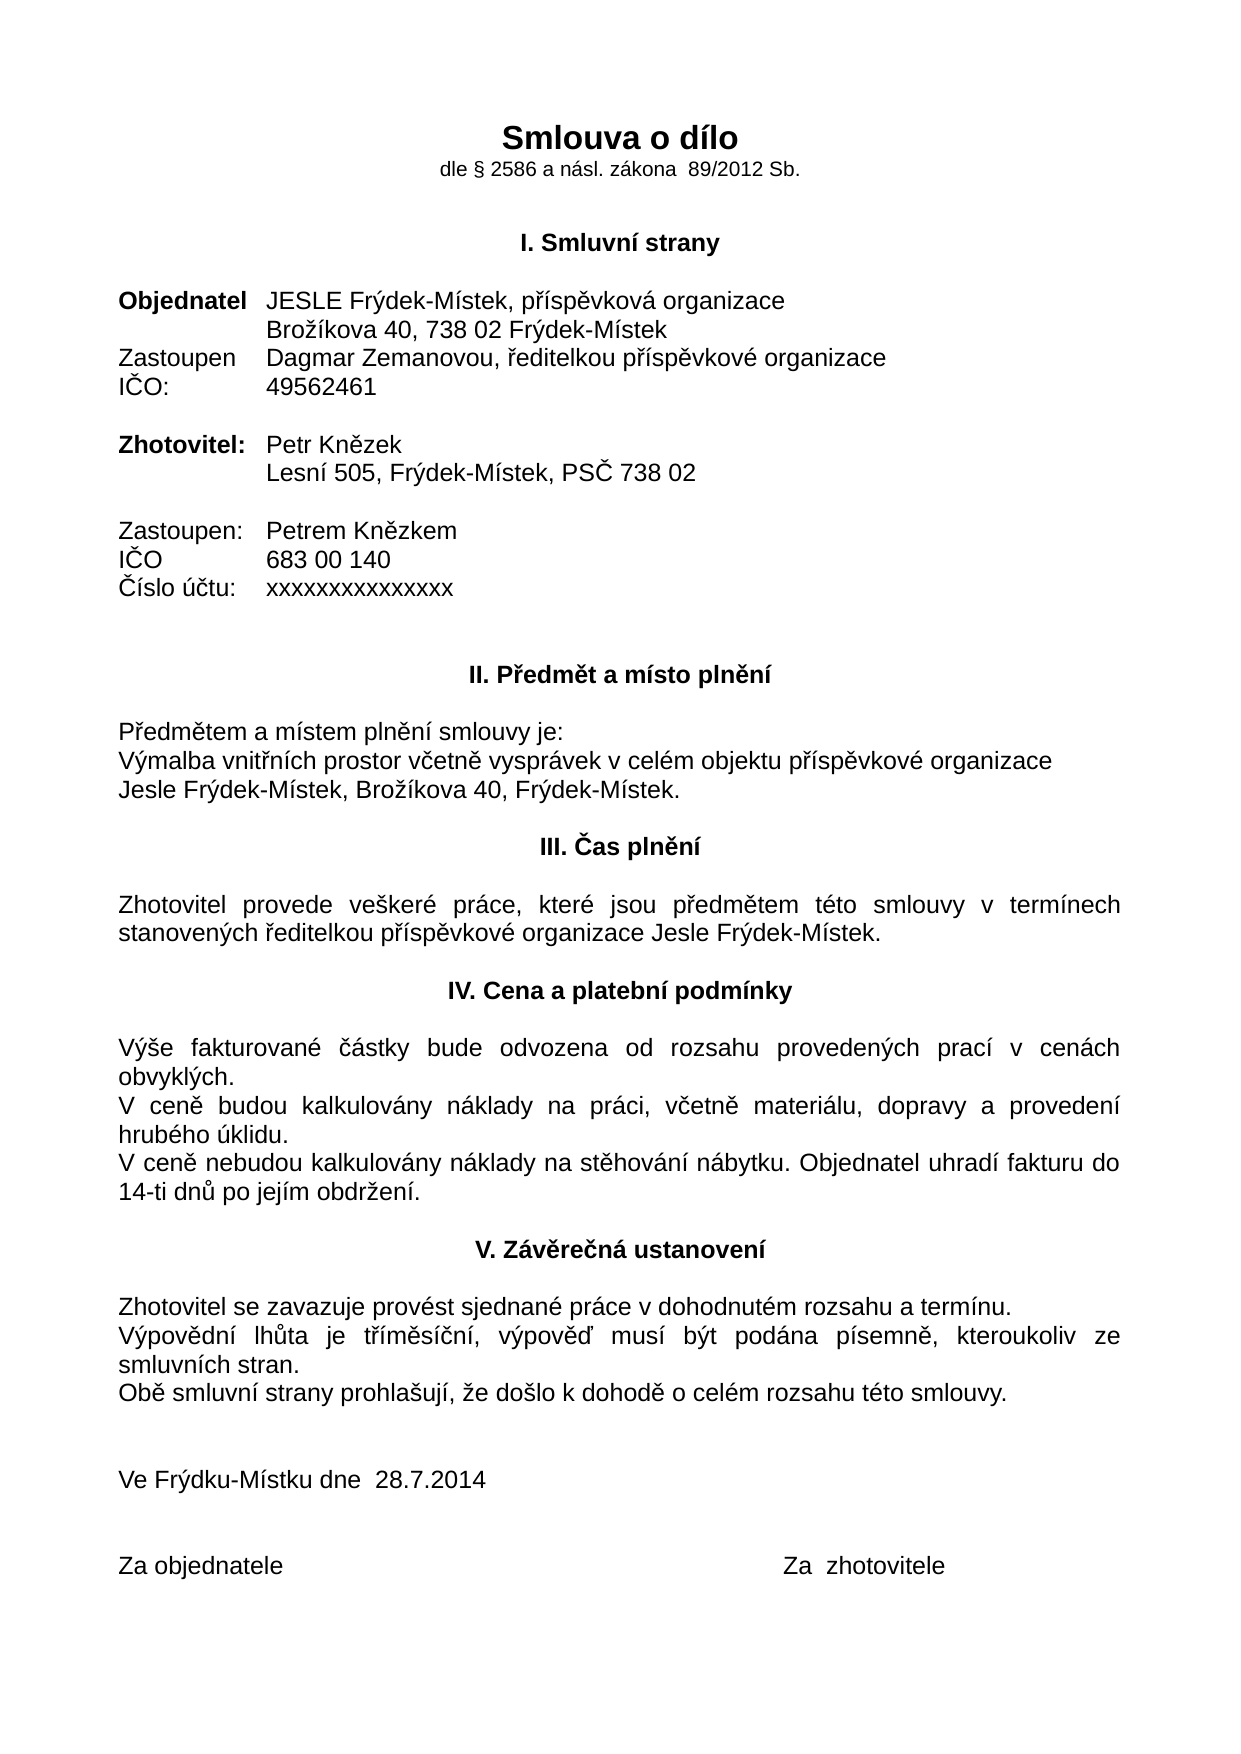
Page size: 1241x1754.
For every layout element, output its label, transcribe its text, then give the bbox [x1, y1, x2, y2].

text Objednatel JESLE Frýdek-Místek, příspěvková organizace [118, 286, 1122, 315]
text Zastoupen: Petrem Knězkem [118, 516, 1122, 545]
text Smlouva o dílo [118, 118, 1122, 157]
text V ceně budou kalkulovány náklady na práci, včetně materiálu, dopravy a provedení hrubého úklidu. [118, 1091, 1122, 1148]
text IČO 683 00 140 [118, 545, 1122, 573]
text Za objednatele Za zhotovitele [118, 1551, 1122, 1580]
text Výše fakturované částky bude odvozena od rozsahu provedených prací v cenách obvyklých. [118, 1033, 1122, 1091]
text Předmětem a místem plnění smlouvy je: [118, 717, 1122, 746]
text Lesní 505, Frýdek-Místek, PSČ 738 02 [118, 458, 1122, 487]
text Zhotovitel: Petr Knězek [118, 430, 1122, 458]
text V ceně nebudou kalkulovány náklady na stěhování nábytku. Objednatel uhradí fakturu do 14-ti dnů po jejím obdržení. [118, 1148, 1122, 1206]
text Zhotovitel provede veškeré práce, které jsou předmětem této smlouvy v termínech stanovených ředitelkou příspěvkové organizace Jesle Frýdek-Místek. [118, 890, 1122, 947]
text IČO: 49562461 [118, 372, 1122, 401]
text Zhotovitel se zavazuje provést sjednané práce v dohodnutém rozsahu a termínu. [118, 1292, 1122, 1321]
text V. Závěrečná ustanovení [118, 1235, 1122, 1263]
text Výpovědní lhůta je tříměsíční, výpověď musí být podána písemně, kteroukoliv ze smluvních stran. [118, 1321, 1122, 1378]
text II. Předmět a místo plnění [118, 660, 1122, 688]
text Číslo účtu: xxxxxxxxxxxxxxx [118, 573, 1122, 602]
text dle § 2586 a násl. zákona 89/2012 Sb. [118, 157, 1122, 181]
text Ve Frýdku-Místku dne 28.7.2014 [118, 1465, 1122, 1493]
text Obě smluvní strany prohlašují, že došlo k dohodě o celém rozsahu této smlouvy. [118, 1378, 1122, 1407]
text Výmalba vnitřních prostor včetně vysprávek v celém objektu příspěvkové organizace [118, 746, 1122, 775]
text Jesle Frýdek-Místek, Brožíkova 40, Frýdek-Místek. [118, 775, 1122, 803]
text Zastoupen Dagmar Zemanovou, ředitelkou příspěvkové organizace [118, 343, 1122, 372]
text I. Smluvní strany [118, 228, 1122, 257]
text III. Čas plnění [118, 832, 1122, 861]
text IV. Cena a platební podmínky [118, 976, 1122, 1005]
text Brožíkova 40, 738 02 Frýdek-Místek [118, 315, 1122, 343]
